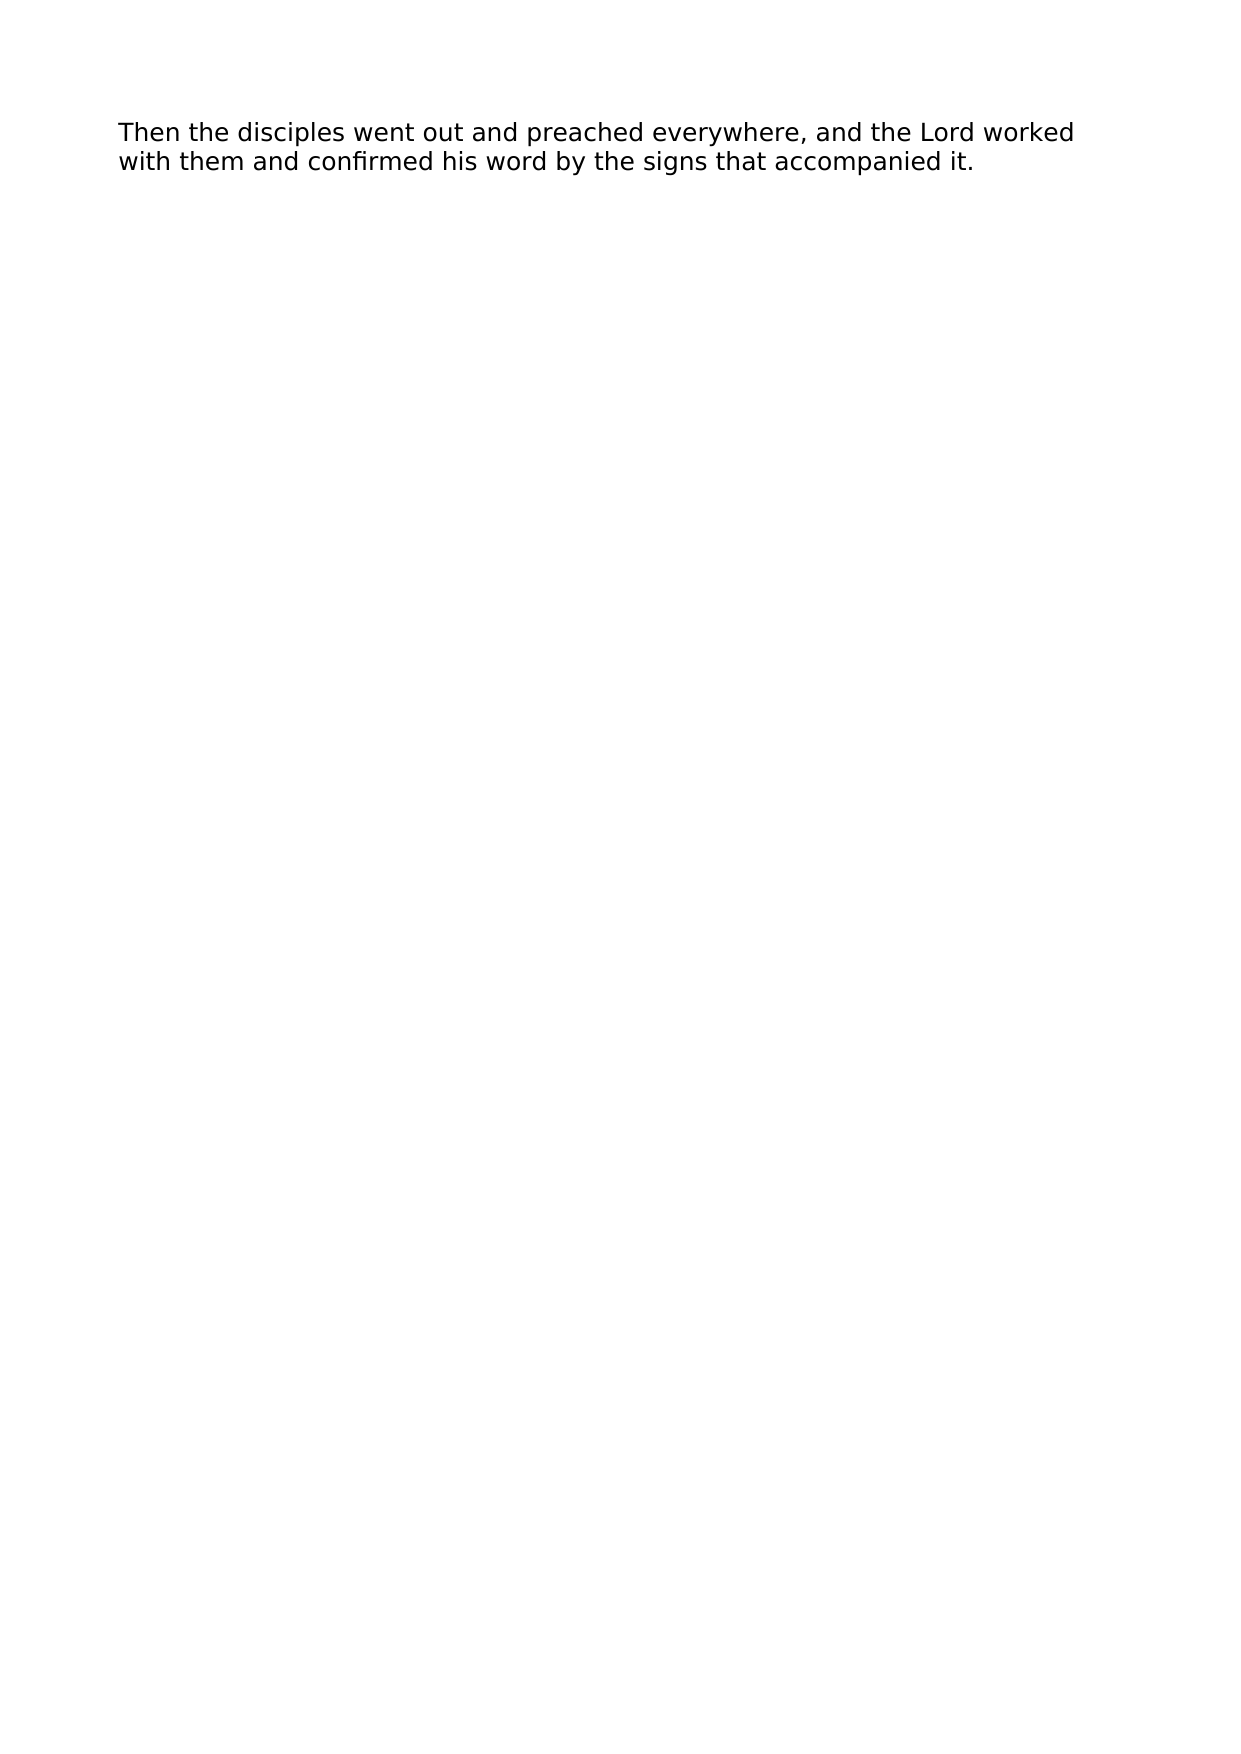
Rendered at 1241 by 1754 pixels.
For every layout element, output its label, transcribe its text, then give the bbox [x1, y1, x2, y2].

text Then the disciples went out and preached everywhere, and the Lord worked with them and confirmed his word by the signs that accompanied it. [118, 118, 1122, 176]
